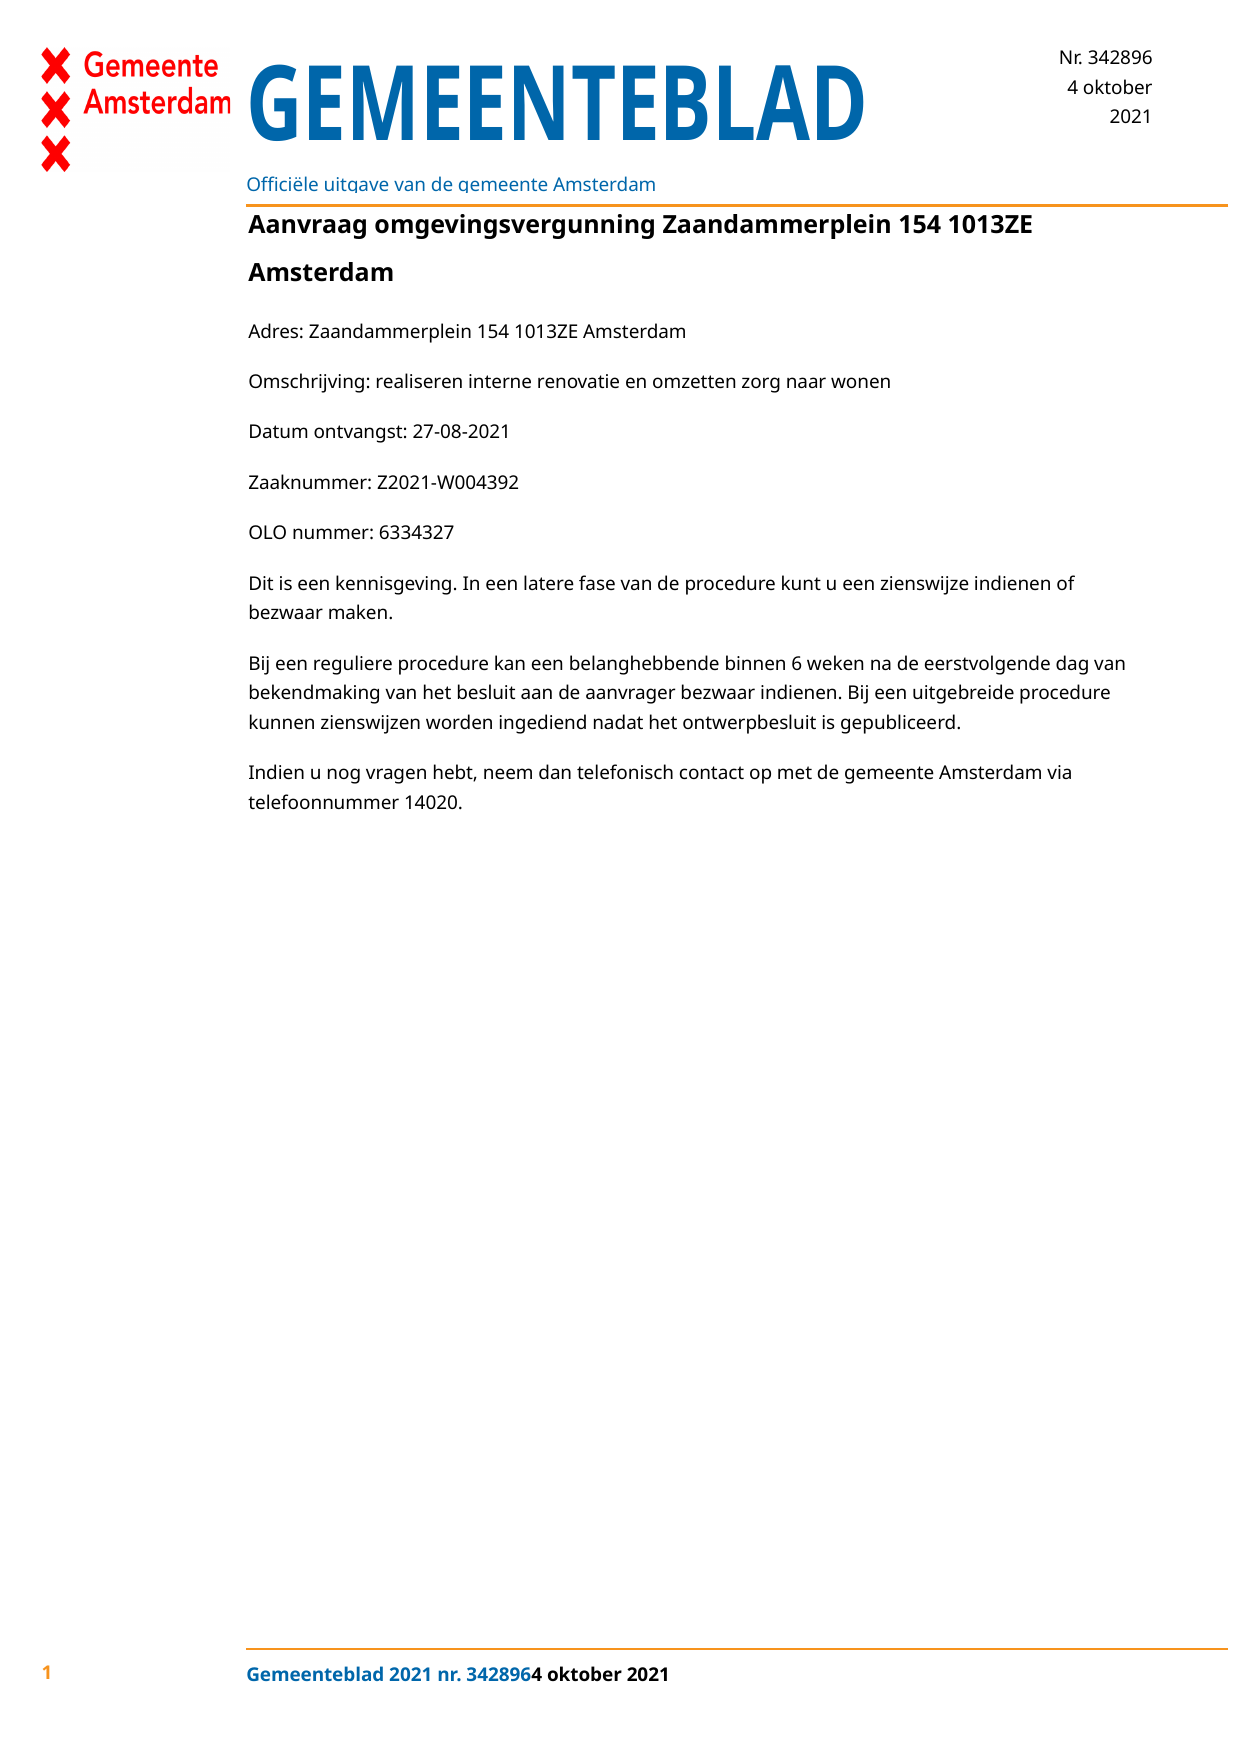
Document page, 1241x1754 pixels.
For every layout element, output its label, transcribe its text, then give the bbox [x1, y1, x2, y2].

text Omschrijving: realiseren interne renovatie en omzetten zorg naar wonen [248, 368, 1152, 394]
text OLO nummer: 6334327 [248, 519, 1152, 545]
picture [41, 47, 231, 172]
text Dit is een kennisgeving. In een latere fase van de procedure kunt u een zienswijze indienen of bezwaar maken. [248, 570, 1152, 625]
text Aanvraag omgevingsvergunning Zaandammerplein 154 1013ZE Amsterdam [248, 207, 1152, 288]
text Bij een reguliere procedure kan een belanghebbende binnen 6 weken na de eerstvolgende dag van bekendmaking van het besluit aan de aanvrager bezwaar indienen. Bij een uitgebreide procedure kunnen zienswijzen worden ingediend nadat het ontwerpbesluit is gepubliceerd. [248, 650, 1152, 735]
text Indien u nog vragen hebt, neem dan telefonisch contact op met de gemeente Amsterdam via telefoonnummer 14020. [248, 759, 1152, 815]
text Zaaknummer: Z2021-W004392 [248, 469, 1152, 495]
text Adres: Zaandammerplein 154 1013ZE Amsterdam [248, 318, 1152, 344]
text Datum ontvangst: 27-08-2021 [248, 419, 1152, 444]
